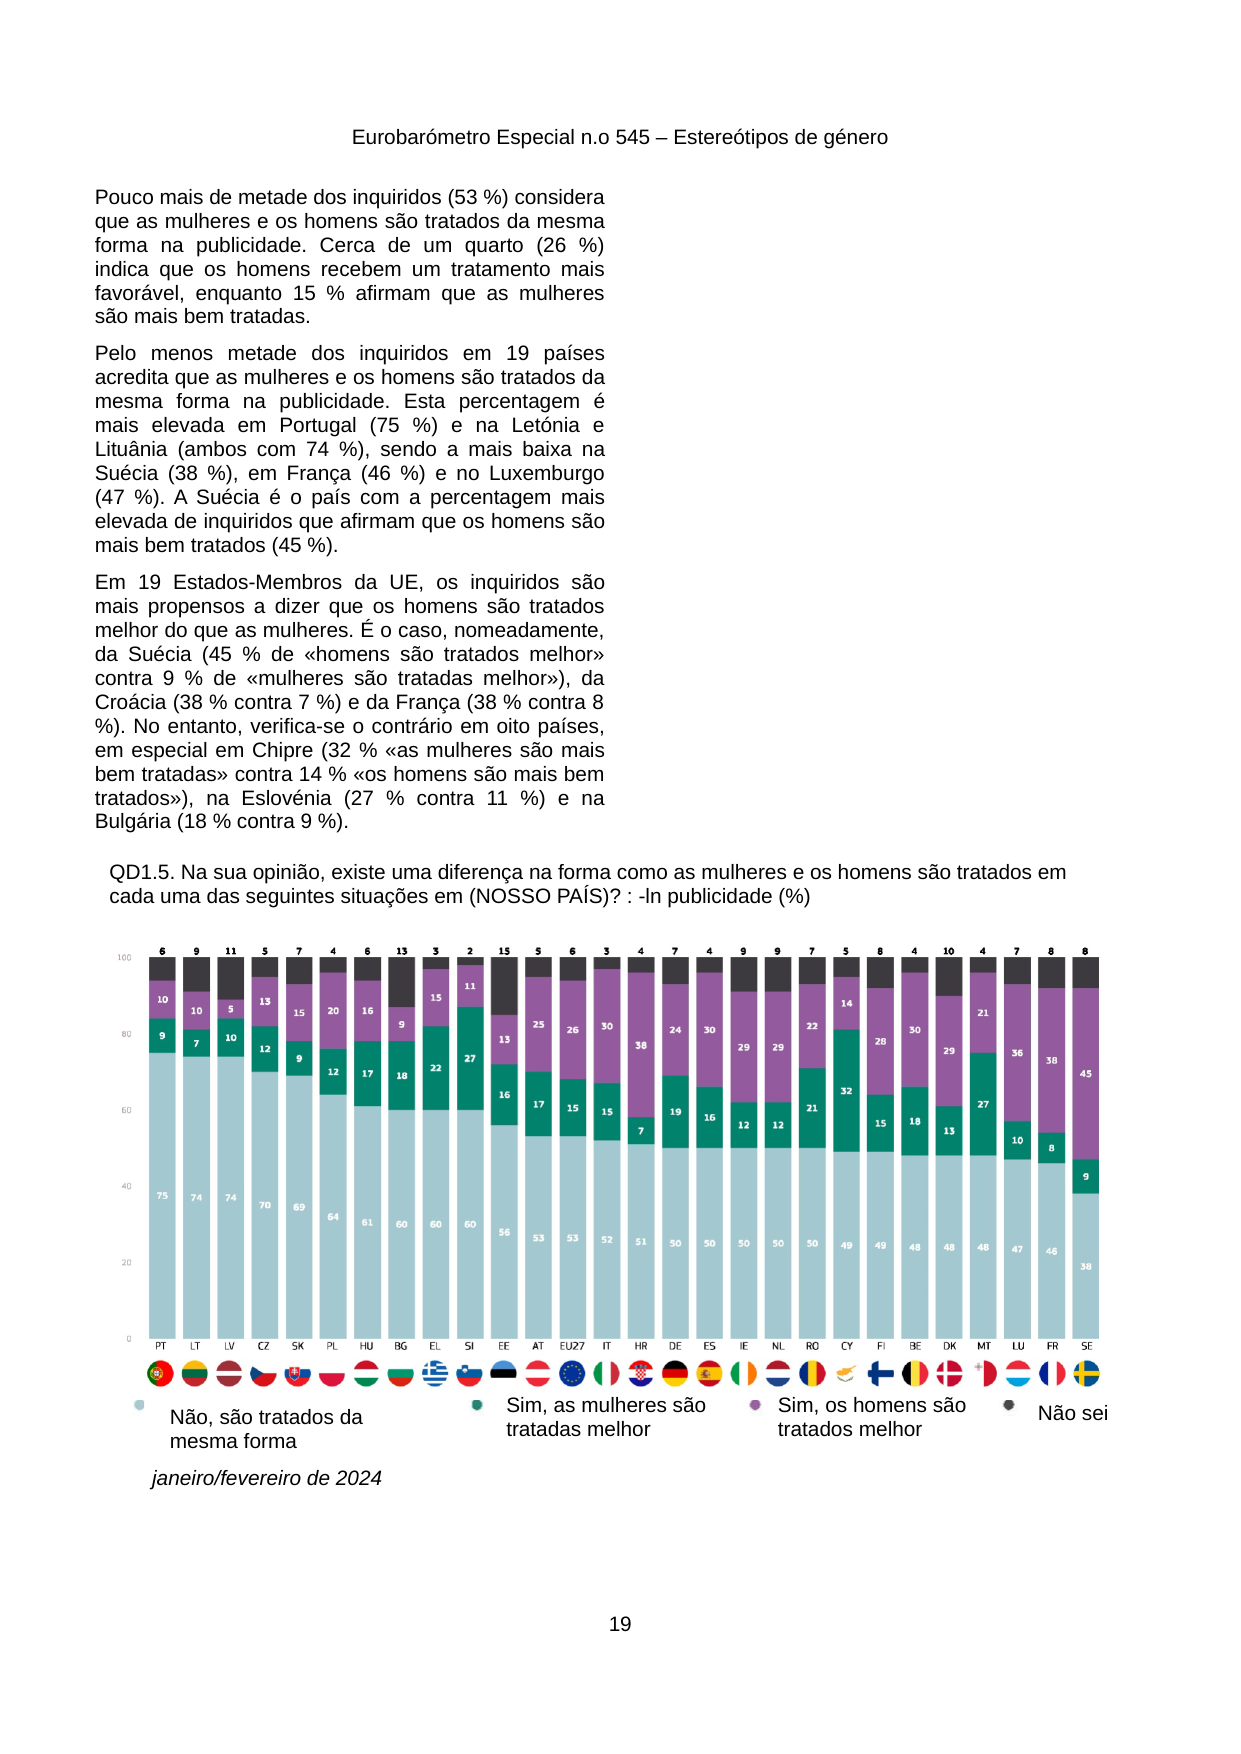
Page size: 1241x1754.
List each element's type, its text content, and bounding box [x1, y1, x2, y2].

picture [107, 942, 1109, 1392]
text Em 19 Estados-Membros da UE, os inquiridos são mais propensos a dizer que os homens são tratados melhor do que as mulheres. É o caso, nomeadamente, da Suécia (45 % de «homens são tratados melhor» contra 9 % de «mulheres são tratadas melhor»), da Croácia (38 % contra 7 %) e da França (38 % contra 8 %). No entanto, verifica-se o contrário em oito países, em especial em Chipre (32 % «as mulheres são mais bem tratadas» contra 14 % «os homens são mais bem tratados»), na Eslovénia (27 % contra 11 %) e na Bulgária (18 % contra 9 %). [94, 570, 605, 833]
text Pouco mais de metade dos inquiridos (53 %) considera que as mulheres e os homens são tratados da mesma forma na publicidade. Cerca de um quarto (26 %) indica que os homens recebem um tratamento mais favorável, enquanto 15 % afirmam que as mulheres são mais bem tratadas. [94, 184, 605, 328]
picture [131, 1400, 1018, 1416]
text Pelo menos metade dos inquiridos em 19 países acredita que as mulheres e os homens são tratados da mesma forma na publicidade. Esta percentagem é mais elevada em Portugal (75 %) e na Letónia e Lituânia (ambos com 74 %), sendo a mais baixa na Suécia (38 %), em França (46 %) e no Luxemburgo (47 %). A Suécia é o país com a percentagem mais elevada de inquiridos que afirmam que os homens são mais bem tratados (45 %). [94, 341, 605, 557]
